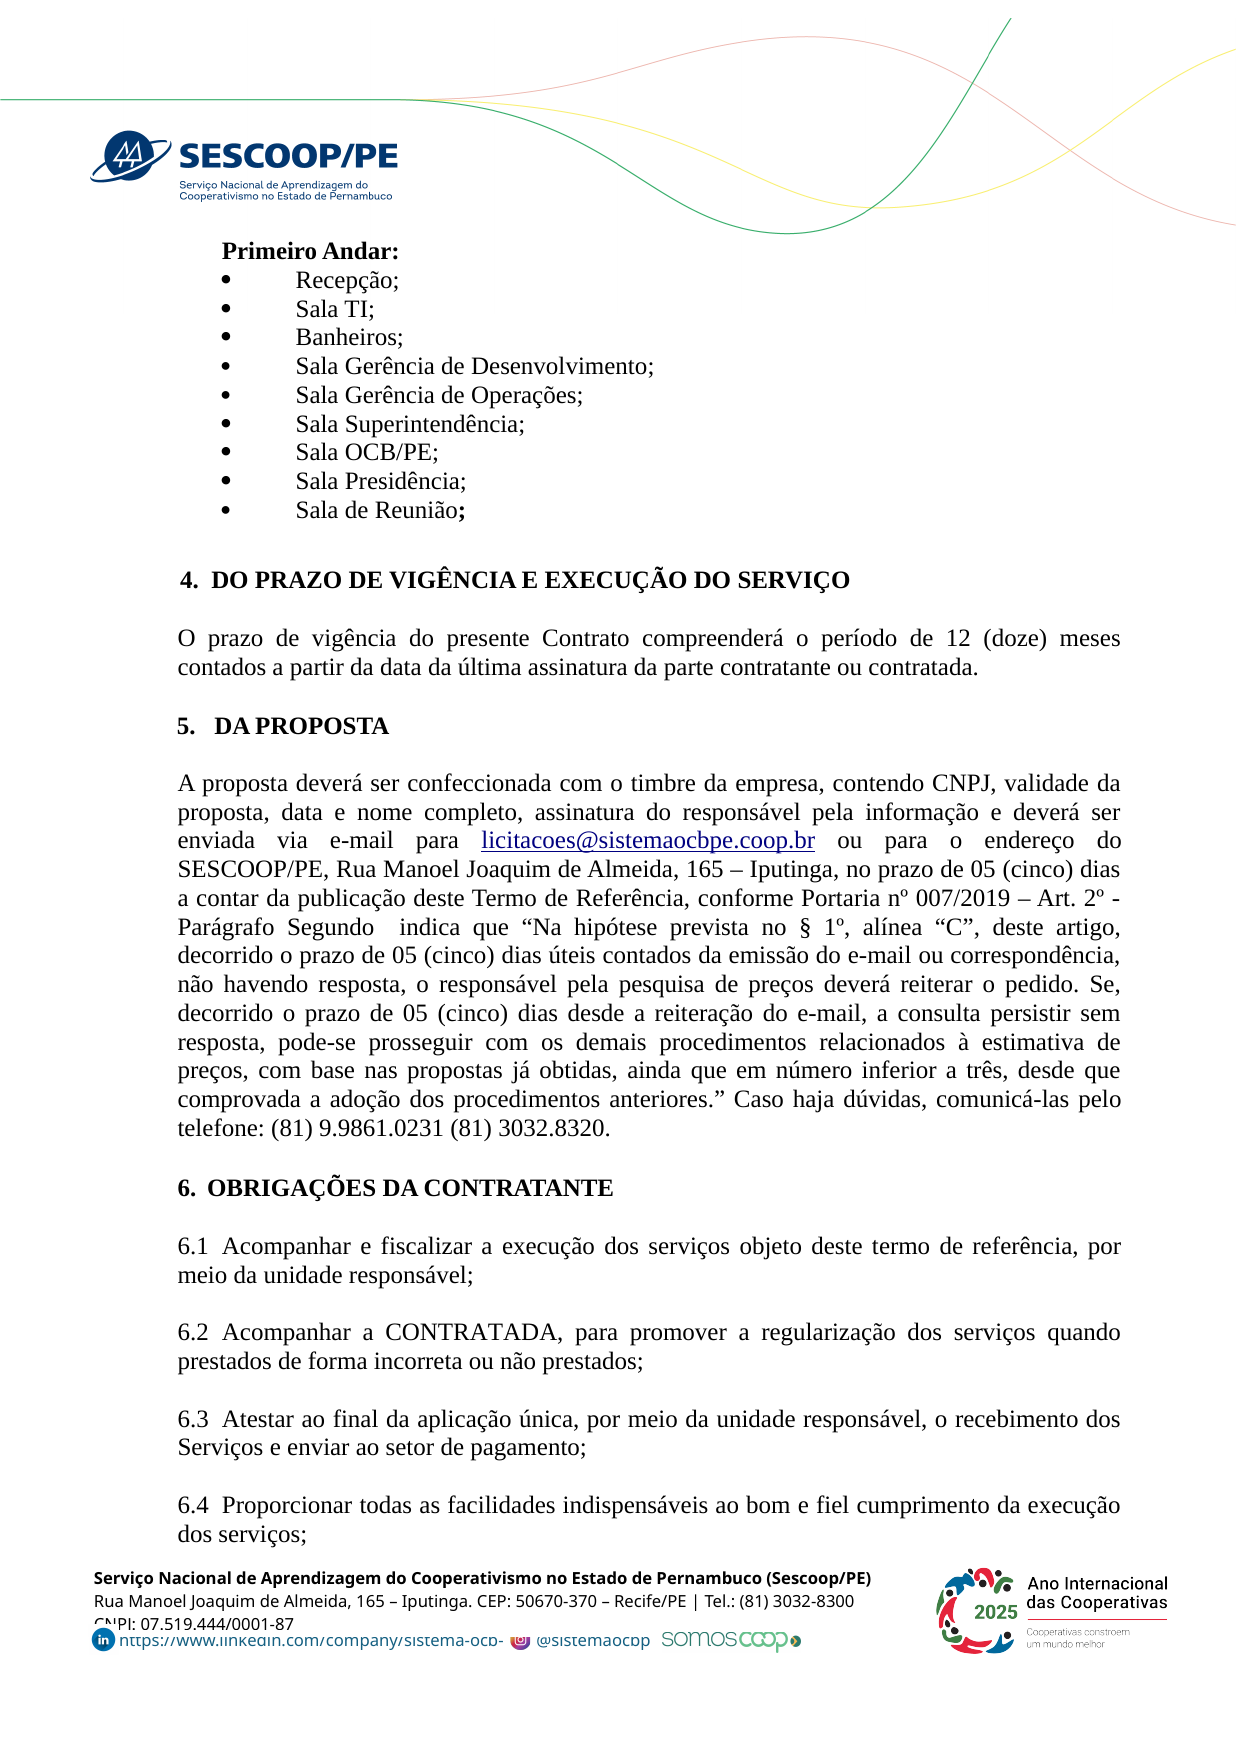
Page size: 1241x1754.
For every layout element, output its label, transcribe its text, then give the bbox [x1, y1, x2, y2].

list Proporcionar todas as facilidades indispensáveis ao bom e fiel cumprimento da execução dos serviços; [177, 1490, 1122, 1547]
list Banheiros; [222, 322, 1122, 351]
list Atestar ao final da aplicação única, por meio da unidade responsável, o recebimento dos Serviços e enviar ao setor de pagamento; [177, 1404, 1122, 1461]
list Acompanhar e fiscalizar a execução dos serviços objeto deste termo de referência, por meio da unidade responsável; [177, 1231, 1122, 1289]
list Sala Gerência de Operações; [222, 380, 1122, 409]
list Acompanhar a CONTRATADA, para promover a regularização dos serviços quando prestados de forma incorreta ou não prestados; [177, 1317, 1122, 1375]
list OBRIGAÇÕES DA CONTRATANTE [177, 1174, 1128, 1202]
text A proposta deverá ser confeccionada com o timbre da empresa, contendo CNPJ, validade da proposta, data e nome completo, assinatura do responsável pela informação e deverá ser enviada via e-mail para licitacoes@sistemaocbpe.coop.br ou para o endereço do SESCOOP/PE, Rua Manoel Joaquim de Almeida, 165 – Iputinga, no prazo de 05 (cinco) dias a contar da publicação deste Termo de Referência, conforme Portaria nº 007/2019 – Art. 2º - Parágrafo Segundo indica que “Na hipótese prevista no § 1º, alínea “C”, deste artigo, decorrido o prazo de 05 (cinco) dias úteis contados da emissão do e-mail ou correspondência, não havendo resposta, o responsável pela pesquisa de preços deverá reiterar o pedido. Se, decorrido o prazo de 05 (cinco) dias desde a reiteração do e-mail, a consulta persistir sem resposta, pode-se prosseguir com os demais procedimentos relacionados à estimativa de preços, com base nas propostas já obtidas, ainda que em número inferior a três, desde que comprovada a adoção dos procedimentos anteriores.” Caso haja dúvidas, comunicá-las pelo telefone: (81) 9.9861.0231 (81) 3032.8320. [177, 768, 1122, 1142]
list Sala OCB/PE; [222, 437, 1122, 466]
list DA PROPOSTA [177, 712, 1126, 737]
list Sala de Reunião; [222, 495, 1122, 524]
text 4. DO PRAZO DE VIGÊNCIA E EXECUÇÃO DO SERVIÇO [180, 567, 1131, 594]
list Sala Gerência de Desenvolvimento; [222, 351, 1122, 380]
list Sala Superintendência; [222, 409, 1122, 437]
list Sala TI; [222, 314, 1122, 322]
text O prazo de vigência do presente Contrato compreenderá o período de 12 (doze) meses contados a partir da data da última assinatura da parte contratante ou contratada. [177, 623, 1122, 681]
list Sala Presidência; [222, 466, 1122, 495]
